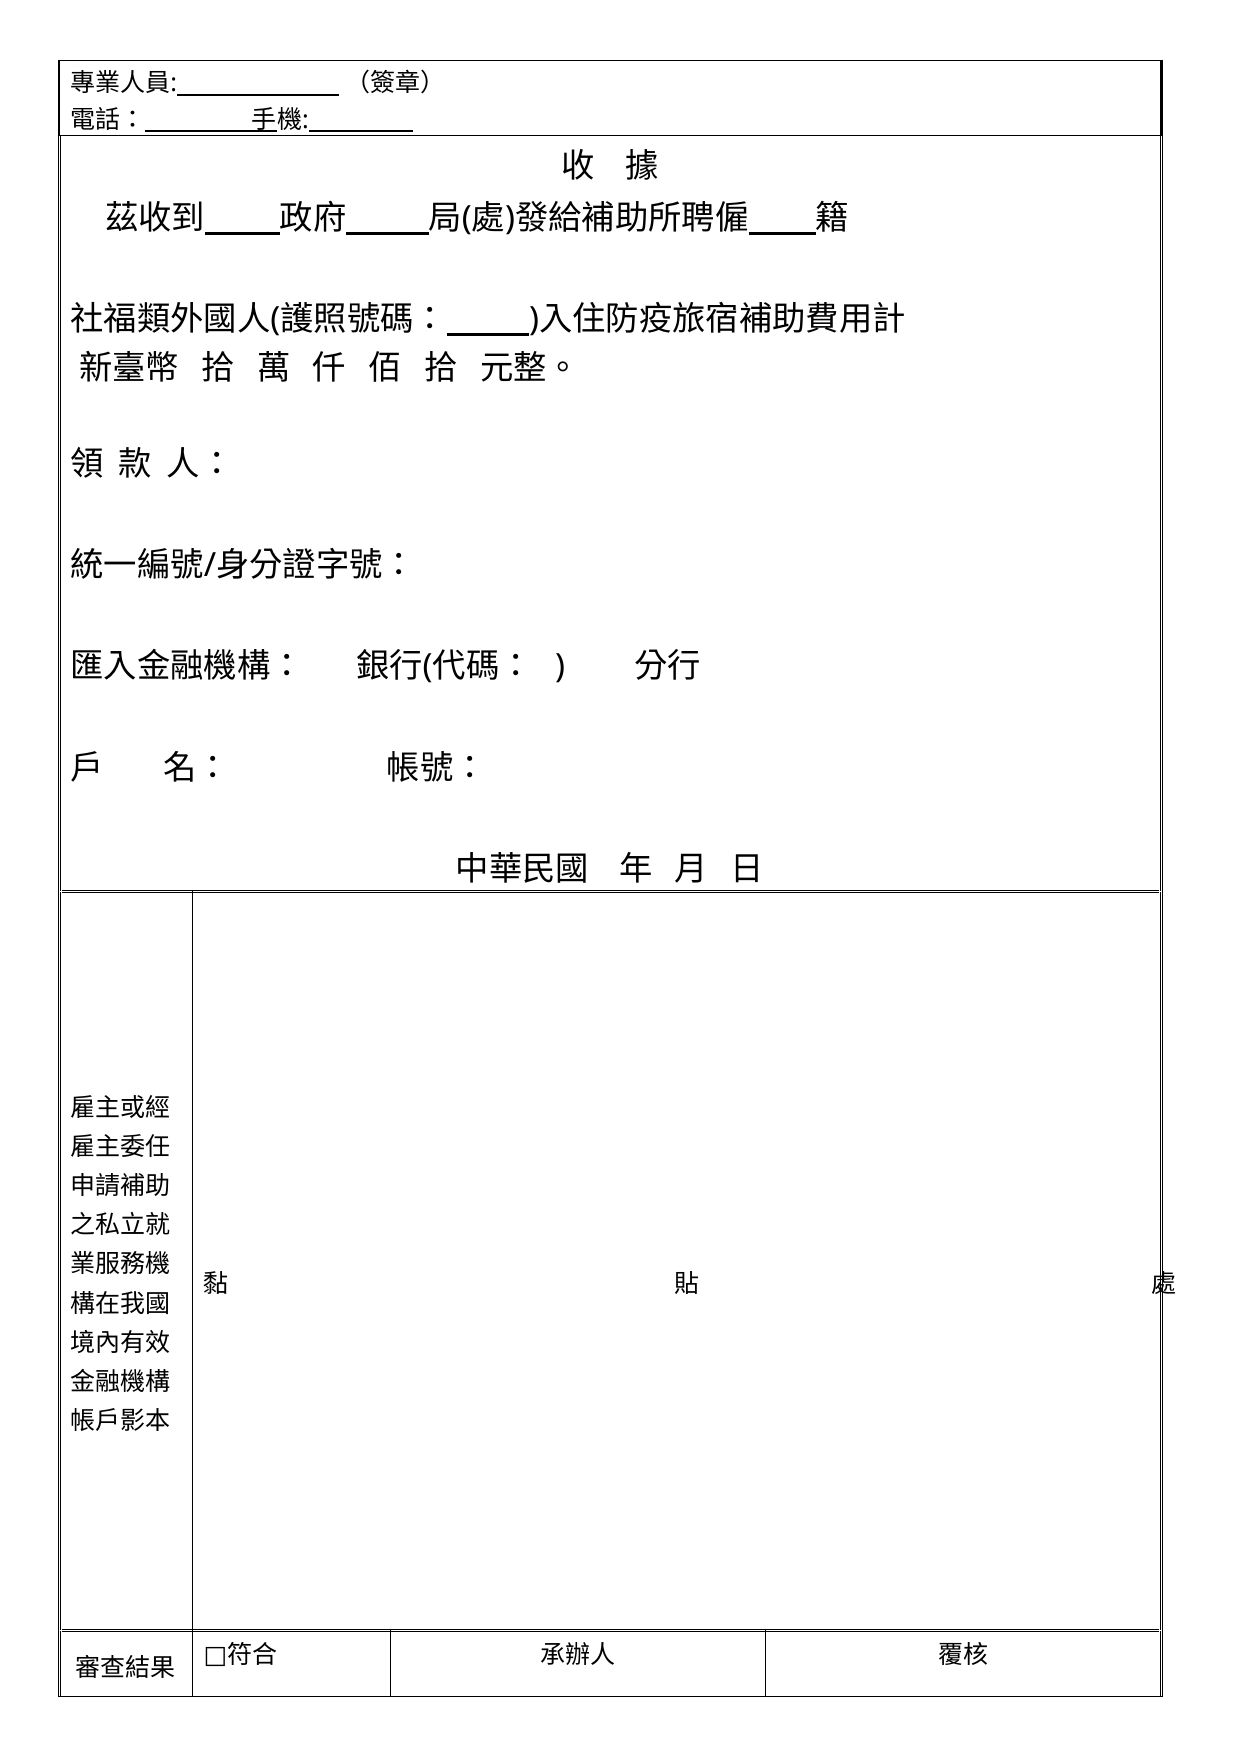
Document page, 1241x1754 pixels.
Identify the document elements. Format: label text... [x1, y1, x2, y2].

table_cell 承辦人 [391, 1632, 765, 1696]
table_cell 收 據 茲收到 政府 局(處)發給補助所聘僱 籍 社福類外國人(護照號碼： )入住防疫旅宿補助費用計 新臺幣 拾 萬 仟 佰 拾 元整。 領 款 人： 統一編號/身分證字號： 匯入金融機構： 銀行(代碼： ) 分行 戶 名： 帳號： 中華民國 年 月 日 [61, 136, 1160, 890]
table_cell 審查結果 [61, 1632, 192, 1696]
table_cell 覆核 [766, 1629, 1161, 1696]
table_cell 雇主或經雇主委任申請補助之私立就業服務機構在我國境內有效金融機構帳戶影本 [61, 893, 192, 1629]
table_cell 專業人員: （簽章） 電話： 手機: [60, 61, 1160, 135]
table_cell 黏 貼 處 [193, 890, 1160, 1629]
table_cell □符合 [193, 1632, 390, 1696]
